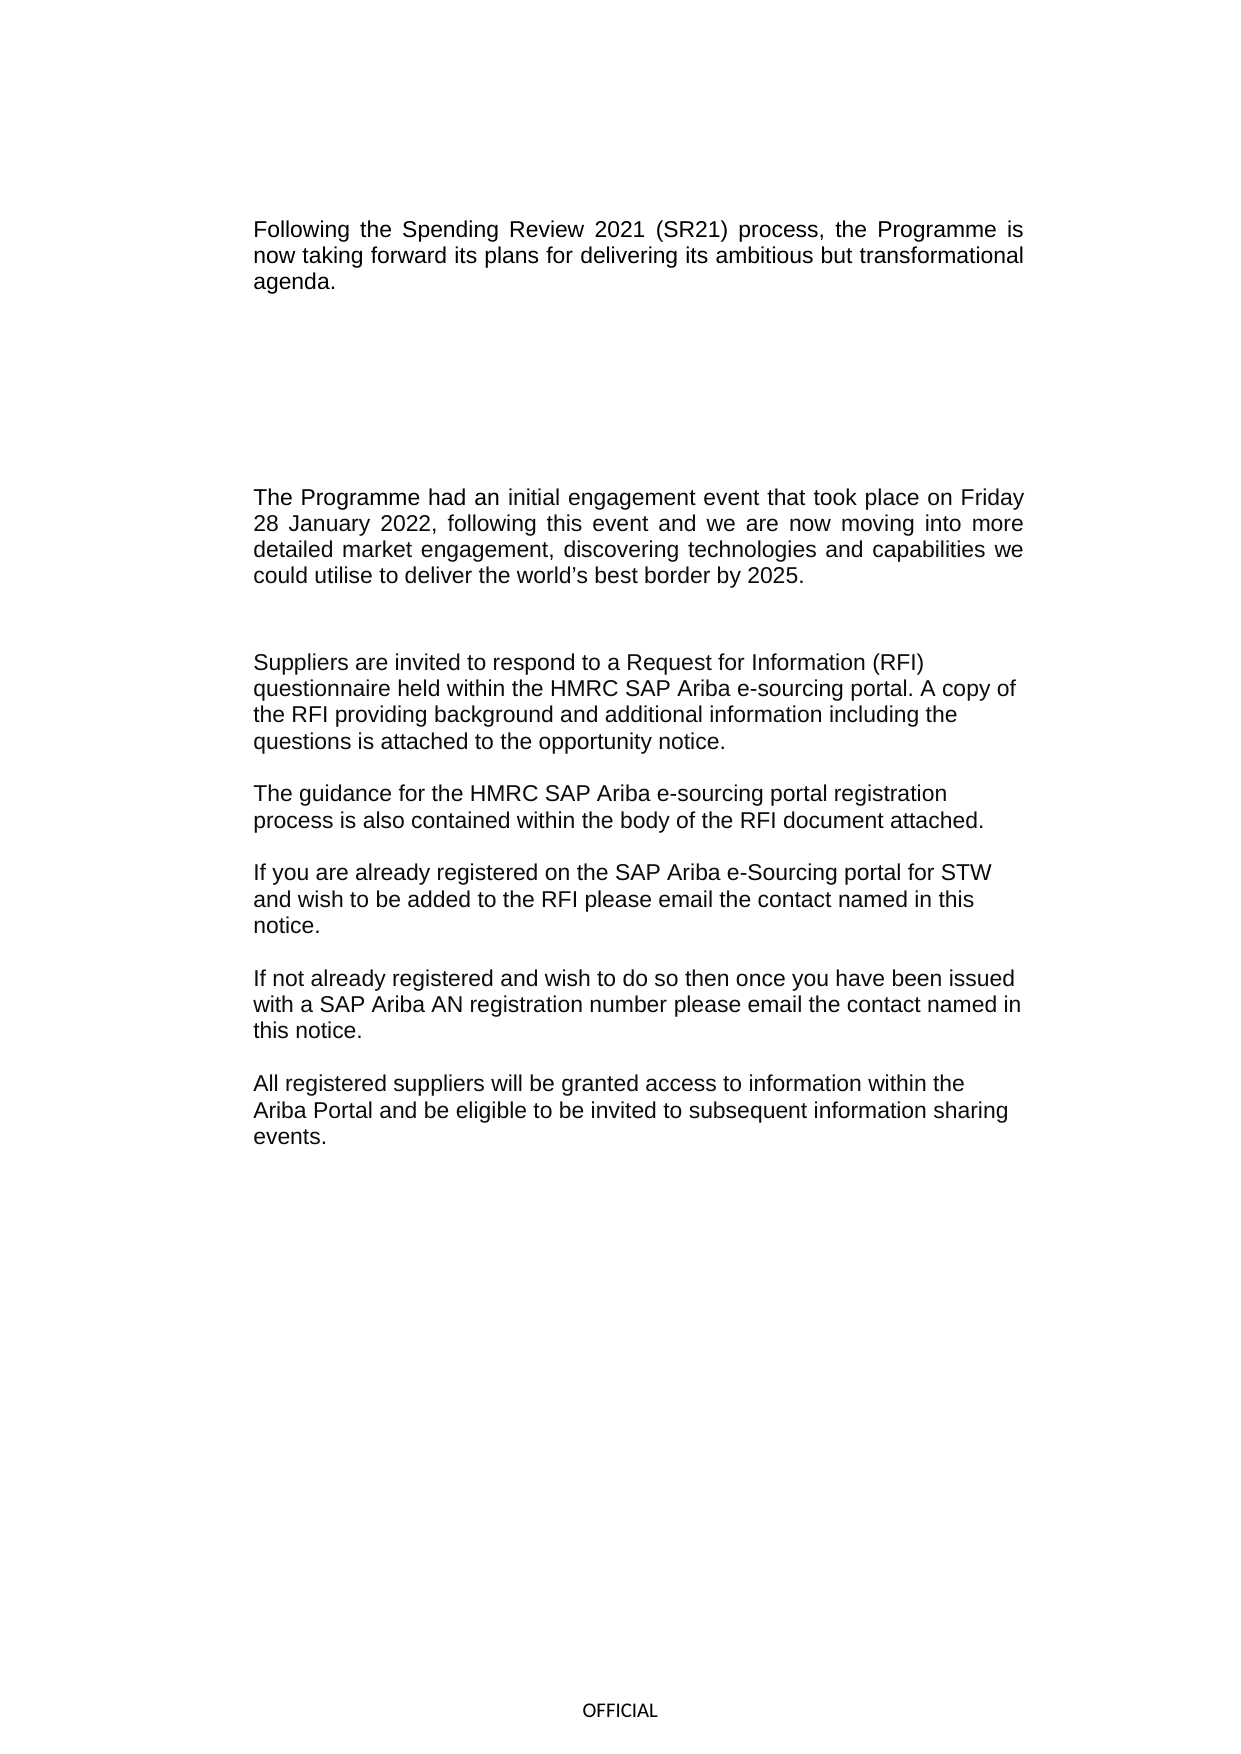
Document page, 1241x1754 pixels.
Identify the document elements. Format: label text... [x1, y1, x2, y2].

text Following the Spending Review 2021 (SR21) process, the Programme is now taking forward its plans for delivering its ambitious but transformational agenda. [189, 151, 1089, 295]
text Suppliers are invited to respond to a Request for Information (RFI) questionnaire held within the HMRC SAP Ariba e-sourcing portal. A copy of the RFI providing background and additional information including the questions is attached to the opportunity notice. The guidance for the HMRC SAP Ariba e-sourcing portal registration process is also contained within the body of the RFI document attached. If you are already registered on the SAP Ariba e-Sourcing portal for STW and wish to be added to the RFI please email the contact named in this notice. If not already registered and wish to do so then once you have been issued with a SAP Ariba AN registration number please email the contact named in this notice. All registered suppliers will be granted access to information within the Ariba Portal and be eligible to be invited to subsequent information sharing events. [189, 583, 1089, 1242]
text The Programme had an initial engagement event that took place on Friday 28 January 2022, following this event and we are now moving into more detailed market engagement, discovering technologies and capabilities we could utilise to deliver the world’s best border by 2025. [189, 418, 1089, 583]
